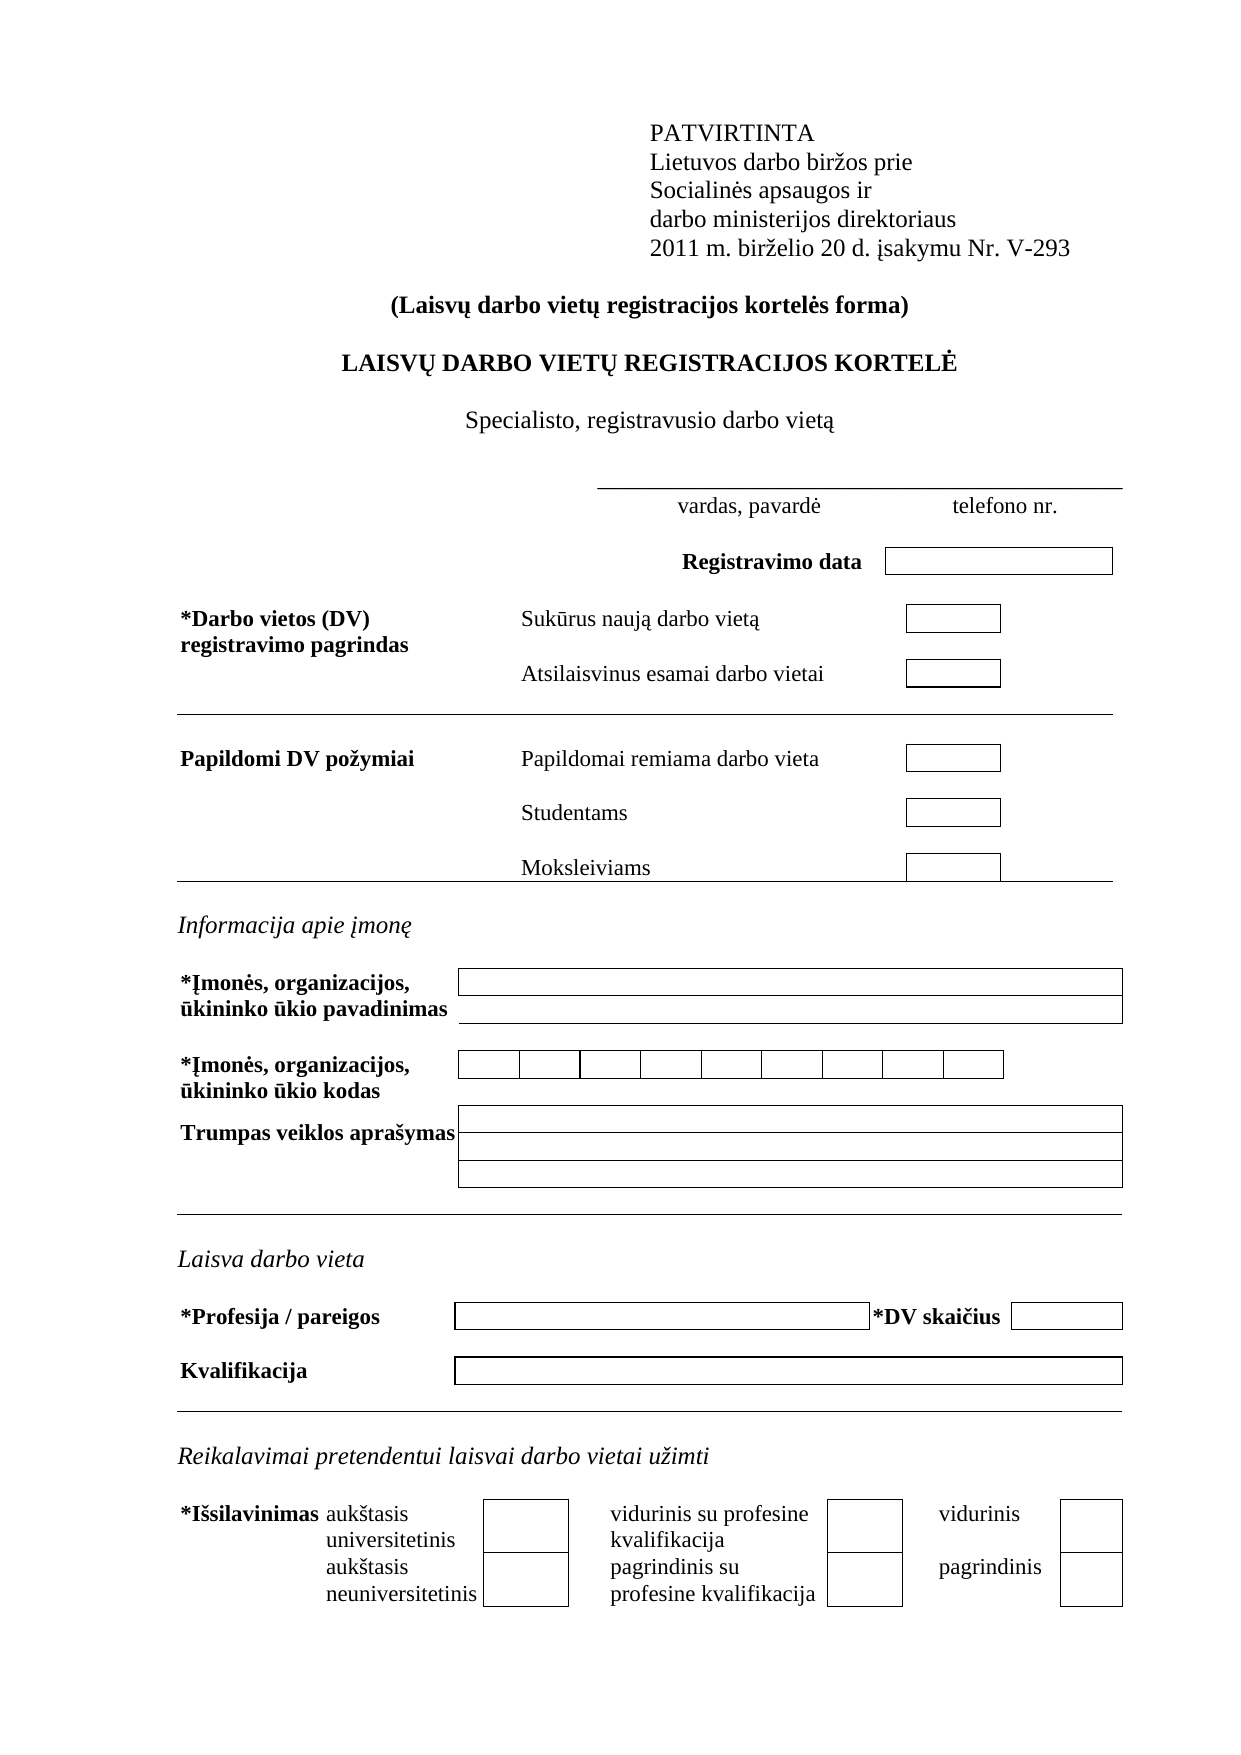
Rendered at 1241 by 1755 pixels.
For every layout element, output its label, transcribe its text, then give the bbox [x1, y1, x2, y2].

table_cell [830, 798, 906, 826]
table_cell [455, 1330, 869, 1356]
table_cell [830, 771, 906, 798]
table_cell [1004, 1078, 1122, 1105]
text vardas, pavardė telefono nr. [677, 492, 1122, 518]
text darbo ministerijos direktoriaus [649, 204, 1122, 233]
table_cell [459, 1024, 1004, 1050]
table_header [569, 1499, 607, 1552]
table_cell [177, 1023, 459, 1050]
table_header [458, 604, 518, 632]
table_cell Moksleiviams [518, 853, 830, 881]
table_header Sukūrus naują darbo vietą [518, 604, 830, 632]
table_header [886, 548, 1112, 574]
text 2011 m. birželio 20 d. įsakymu Nr. V-293 [649, 233, 1122, 262]
table_header vidurinis [936, 1499, 1060, 1552]
table_cell [177, 1187, 459, 1214]
table_cell pagrindinis [936, 1552, 1060, 1606]
table_cell [907, 854, 1000, 881]
table_cell [906, 688, 1001, 714]
table_cell [641, 1051, 701, 1077]
table_header *Darbo vietos (DV) registravimo pagrindas [177, 604, 458, 686]
table_cell pagrindinis su profesine kvalifikacija [607, 1552, 827, 1606]
table_cell [459, 1133, 1122, 1159]
table_header [830, 604, 906, 632]
table_header [830, 744, 906, 771]
text Reikalavimai pretendentui laisvai darbo vietai užimti [177, 1441, 1122, 1470]
table_cell [459, 996, 1122, 1023]
table_cell [458, 632, 518, 659]
table_cell [1001, 659, 1113, 686]
text Socialinės apsaugos ir [649, 176, 1122, 204]
table_cell [762, 1051, 822, 1077]
table_cell [581, 1051, 640, 1077]
table_cell Trumpas veiklos aprašymas [177, 1105, 458, 1159]
table_cell [944, 1051, 1003, 1077]
table_header aukštasis universitetinis [323, 1499, 483, 1552]
table_cell [906, 633, 1001, 659]
text Lietuvos darbo biržos prie [649, 147, 1122, 176]
text Laisva darbo vieta [177, 1244, 1122, 1273]
table_cell [702, 1051, 761, 1077]
table_cell [459, 1161, 1122, 1187]
table_cell [830, 659, 906, 686]
table_cell [458, 659, 518, 686]
table_cell Studentams [518, 798, 830, 826]
table_cell [177, 853, 458, 881]
table_cell [1001, 771, 1113, 798]
table_cell [458, 686, 518, 714]
table_cell [455, 1385, 1122, 1411]
table_cell [484, 1553, 568, 1606]
table_header [1001, 744, 1113, 771]
table_cell [903, 1552, 936, 1606]
table_cell [830, 853, 906, 881]
table_cell [1001, 798, 1113, 826]
table_cell Atsilaisvinus esamai darbo vietai [518, 659, 830, 686]
table_cell [458, 826, 518, 853]
table_cell *Įmonės, organizacijos, ūkininko ūkio kodas [177, 1050, 459, 1105]
text __________________________________________ [177, 463, 1122, 492]
table_header Registravimo data [679, 547, 885, 574]
table_cell [177, 1329, 455, 1356]
table_cell [177, 1384, 455, 1411]
table_cell [1061, 1553, 1122, 1606]
table_header Papildomai remiama darbo vieta [518, 744, 830, 771]
table_header [907, 745, 1000, 771]
table_cell [1004, 1024, 1122, 1050]
table_cell [518, 771, 830, 798]
table_cell [580, 1079, 641, 1105]
table_header *Išsilavinimas [177, 1499, 323, 1552]
table_cell [518, 632, 830, 659]
table_cell [177, 1552, 323, 1606]
table_cell [1001, 686, 1113, 714]
table_cell [459, 1051, 519, 1077]
table_cell [459, 1188, 1122, 1214]
table_cell [520, 1051, 579, 1077]
table_cell [177, 1160, 458, 1187]
table_header [903, 1499, 936, 1552]
text Informacija apie įmonę [177, 910, 1122, 939]
table_cell [458, 771, 518, 798]
table_cell [883, 1079, 943, 1105]
table_header [1061, 1500, 1122, 1552]
table_cell [943, 1079, 1004, 1105]
table_cell [907, 799, 1000, 826]
table_header [907, 605, 1000, 632]
table_header *Įmonės, organizacijos, ūkininko ūkio pavadinimas [177, 968, 459, 1023]
table_header Papildomi DV požymiai [177, 744, 458, 853]
table_cell [906, 827, 1001, 853]
table_cell [1001, 853, 1113, 881]
table_cell [518, 826, 830, 853]
table_cell [822, 1079, 883, 1105]
text Specialisto, registravusio darbo vietą [177, 406, 1122, 434]
table_cell [907, 660, 1000, 686]
table_cell [518, 686, 830, 714]
table_header *DV skaičius [870, 1302, 1011, 1329]
table_cell [906, 772, 1001, 798]
table_cell [1011, 1330, 1122, 1356]
table_header [456, 1303, 869, 1329]
table_header [458, 744, 518, 771]
table_cell [177, 686, 458, 714]
table_cell [762, 1079, 822, 1105]
table_cell [870, 1329, 1011, 1356]
table_cell [569, 1552, 607, 1606]
table_cell [701, 1079, 762, 1105]
text LAISVŲ DARBO VIETŲ REGISTRACIJOS KORTELĖ [177, 348, 1122, 377]
table_cell [459, 1079, 519, 1105]
table_cell [641, 1079, 701, 1105]
table_header vidurinis su profesine kvalifikacija [607, 1499, 827, 1552]
table_header [828, 1500, 902, 1552]
table_cell [458, 798, 518, 826]
table_cell Kvalifikacija [177, 1356, 454, 1384]
table_cell [458, 853, 518, 881]
table_cell [1001, 632, 1113, 659]
table_cell [830, 686, 906, 714]
table_header *Profesija / pareigos [177, 1302, 454, 1329]
table_header [1001, 604, 1113, 632]
text (Laisvų darbo vietų registracijos kortelės forma) [177, 291, 1122, 319]
table_cell [1001, 826, 1113, 853]
table_cell [828, 1553, 902, 1606]
table_cell [883, 1051, 943, 1077]
table_cell aukštasis neuniversitetinis [323, 1552, 483, 1606]
table_header [1012, 1303, 1122, 1329]
table_header [459, 969, 1122, 995]
table_cell [830, 632, 906, 659]
table_cell [830, 826, 906, 853]
table_cell [456, 1358, 1122, 1384]
table_cell [1004, 1050, 1122, 1077]
table_cell [520, 1079, 580, 1105]
text PATVIRTINTA [649, 118, 1122, 147]
table_header [177, 547, 679, 574]
table_header [484, 1500, 568, 1552]
table_cell [823, 1051, 882, 1077]
table_cell [459, 1106, 1122, 1132]
